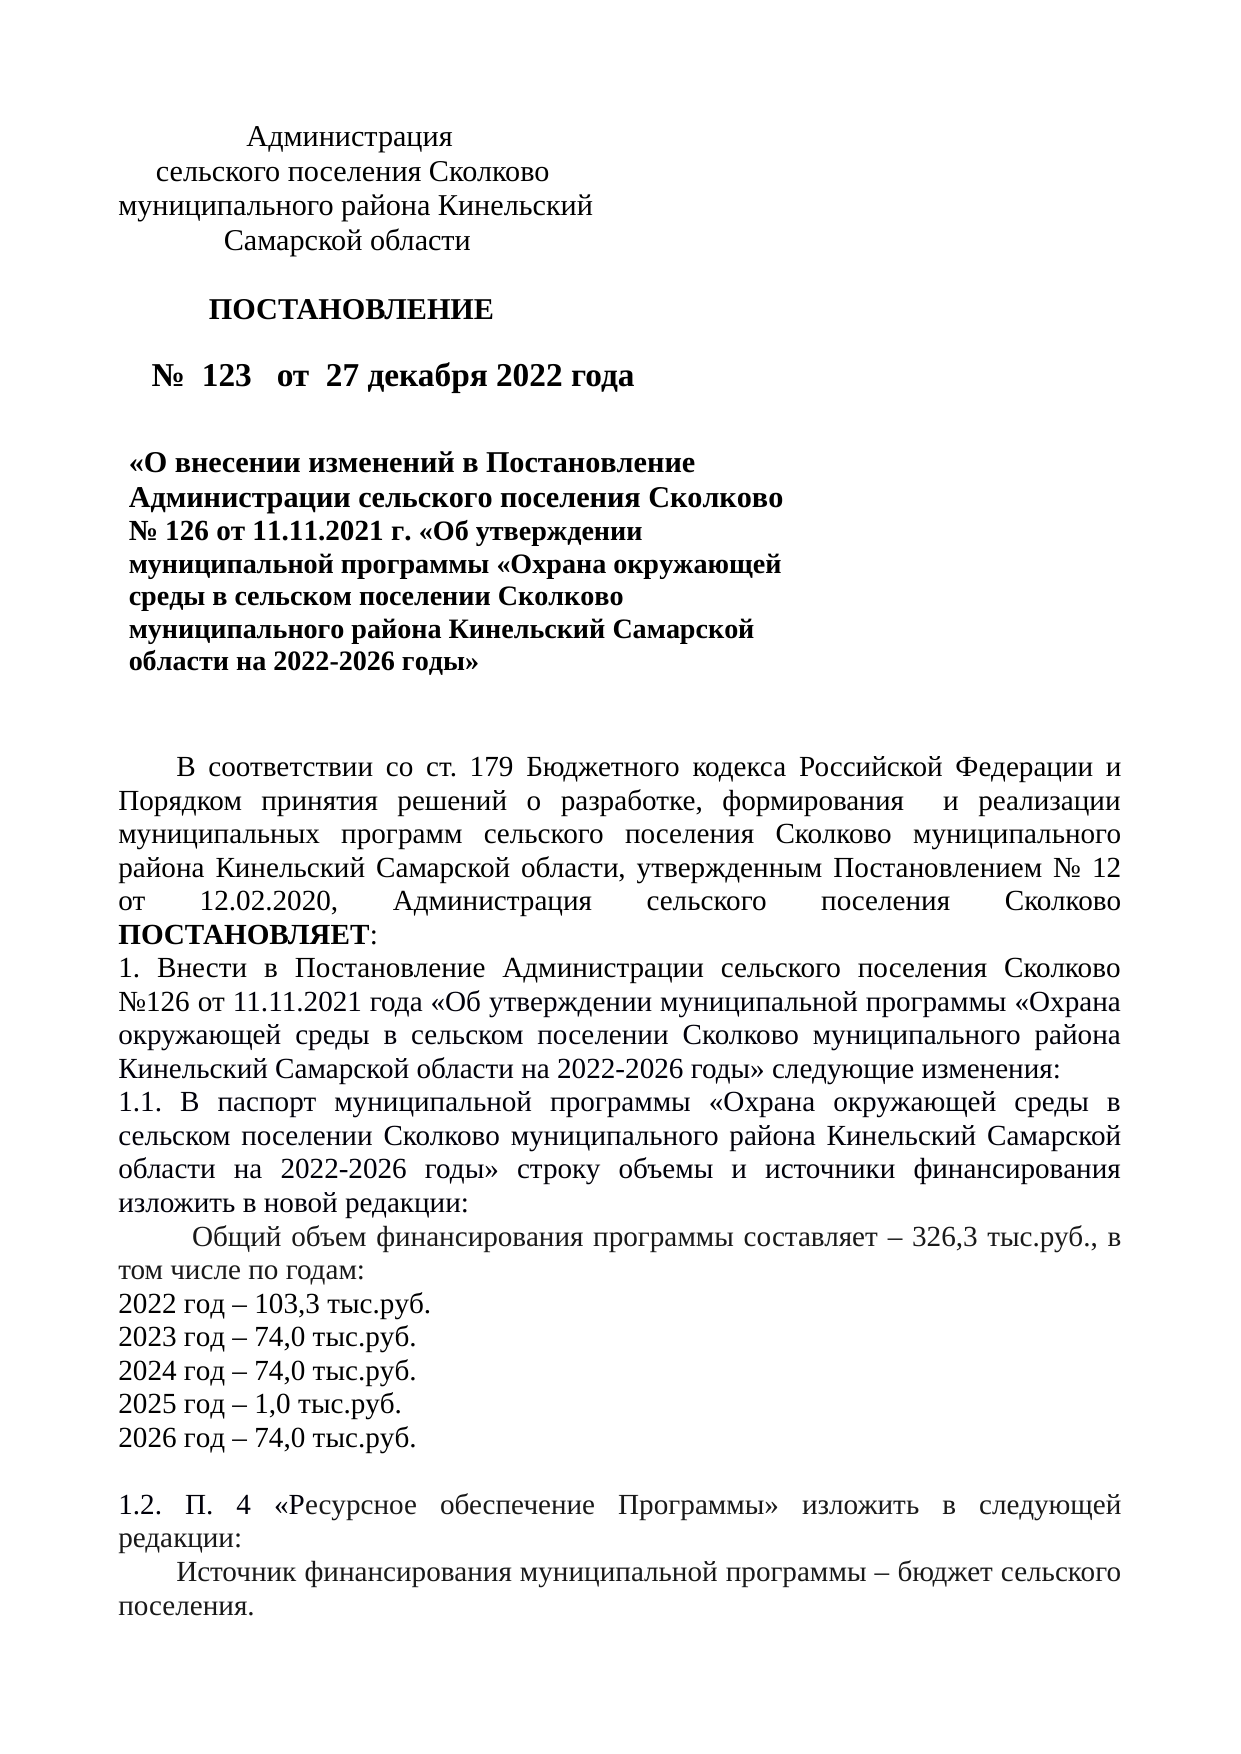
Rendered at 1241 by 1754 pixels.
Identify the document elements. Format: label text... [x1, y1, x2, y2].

text № 123 от 27 декабря 2022 года [118, 355, 1122, 393]
text 2024 год – 74,0 тыс.руб. [118, 1353, 1122, 1386]
text 1.2. П. 4 «Ресурсное обеспечение Программы» изложить в следующей редакции: [118, 1487, 1122, 1554]
text сельского поселения Сколково [118, 153, 1122, 187]
text 2026 год – 74,0 тыс.руб. [118, 1420, 1122, 1453]
text 1. Внести в Постановление Администрации сельского поселения Сколково №126 от 11.11.2021 года «Об утверждении муниципальной программы «Охрана окружающей среды в сельском поселении Сколково муниципального района Кинельский Самарской области на 2022-2026 годы» следующие изменения: [118, 950, 1122, 1084]
text Общий объем финансирования программы составляет – 326,3 тыс.руб., в том числе по годам: [118, 1219, 1122, 1286]
text Администрация [118, 118, 1122, 153]
table_header «О внесении изменений в Постановление Администрации сельского поселения Сколково № 126 от 11.11.2021 г. «Об утверждении муниципальной программы «Охрана окружающей среды в сельском поселении Сколково муниципального района Кинельский Самарской области на 2022-2026 годы» [123, 428, 818, 714]
text 2022 год – 103,3 тыс.руб. [118, 1286, 1122, 1319]
text 2025 год – 1,0 тыс.руб. [118, 1386, 1122, 1420]
text 2023 год – 74,0 тыс.руб. [118, 1319, 1122, 1353]
text ПОСТАНОВЛЕНИЕ [118, 292, 1122, 326]
text Самарской области [118, 222, 1122, 257]
text В соответствии со ст. 179 Бюджетного кодекса Российской Федерации и Порядком принятия решений о разработке, формирования и реализации муниципальных программ сельского поселения Сколково муниципального района Кинельский Самарской области, утвержденным Постановлением № 12 от 12.02.2020, Администрация сельского поселения Сколково ПОСТАНОВЛЯЕТ: [118, 749, 1122, 950]
text муниципального района Кинельский [118, 187, 1122, 222]
text 1.1. В паспорт муниципальной программы «Охрана окружающей среды в сельском поселении Сколково муниципального района Кинельский Самарской области на 2022-2026 годы» строку объемы и источники финансирования изложить в новой редакции: [118, 1084, 1122, 1219]
text Источник финансирования муниципальной программы – бюджет сельского поселения. [118, 1554, 1122, 1621]
